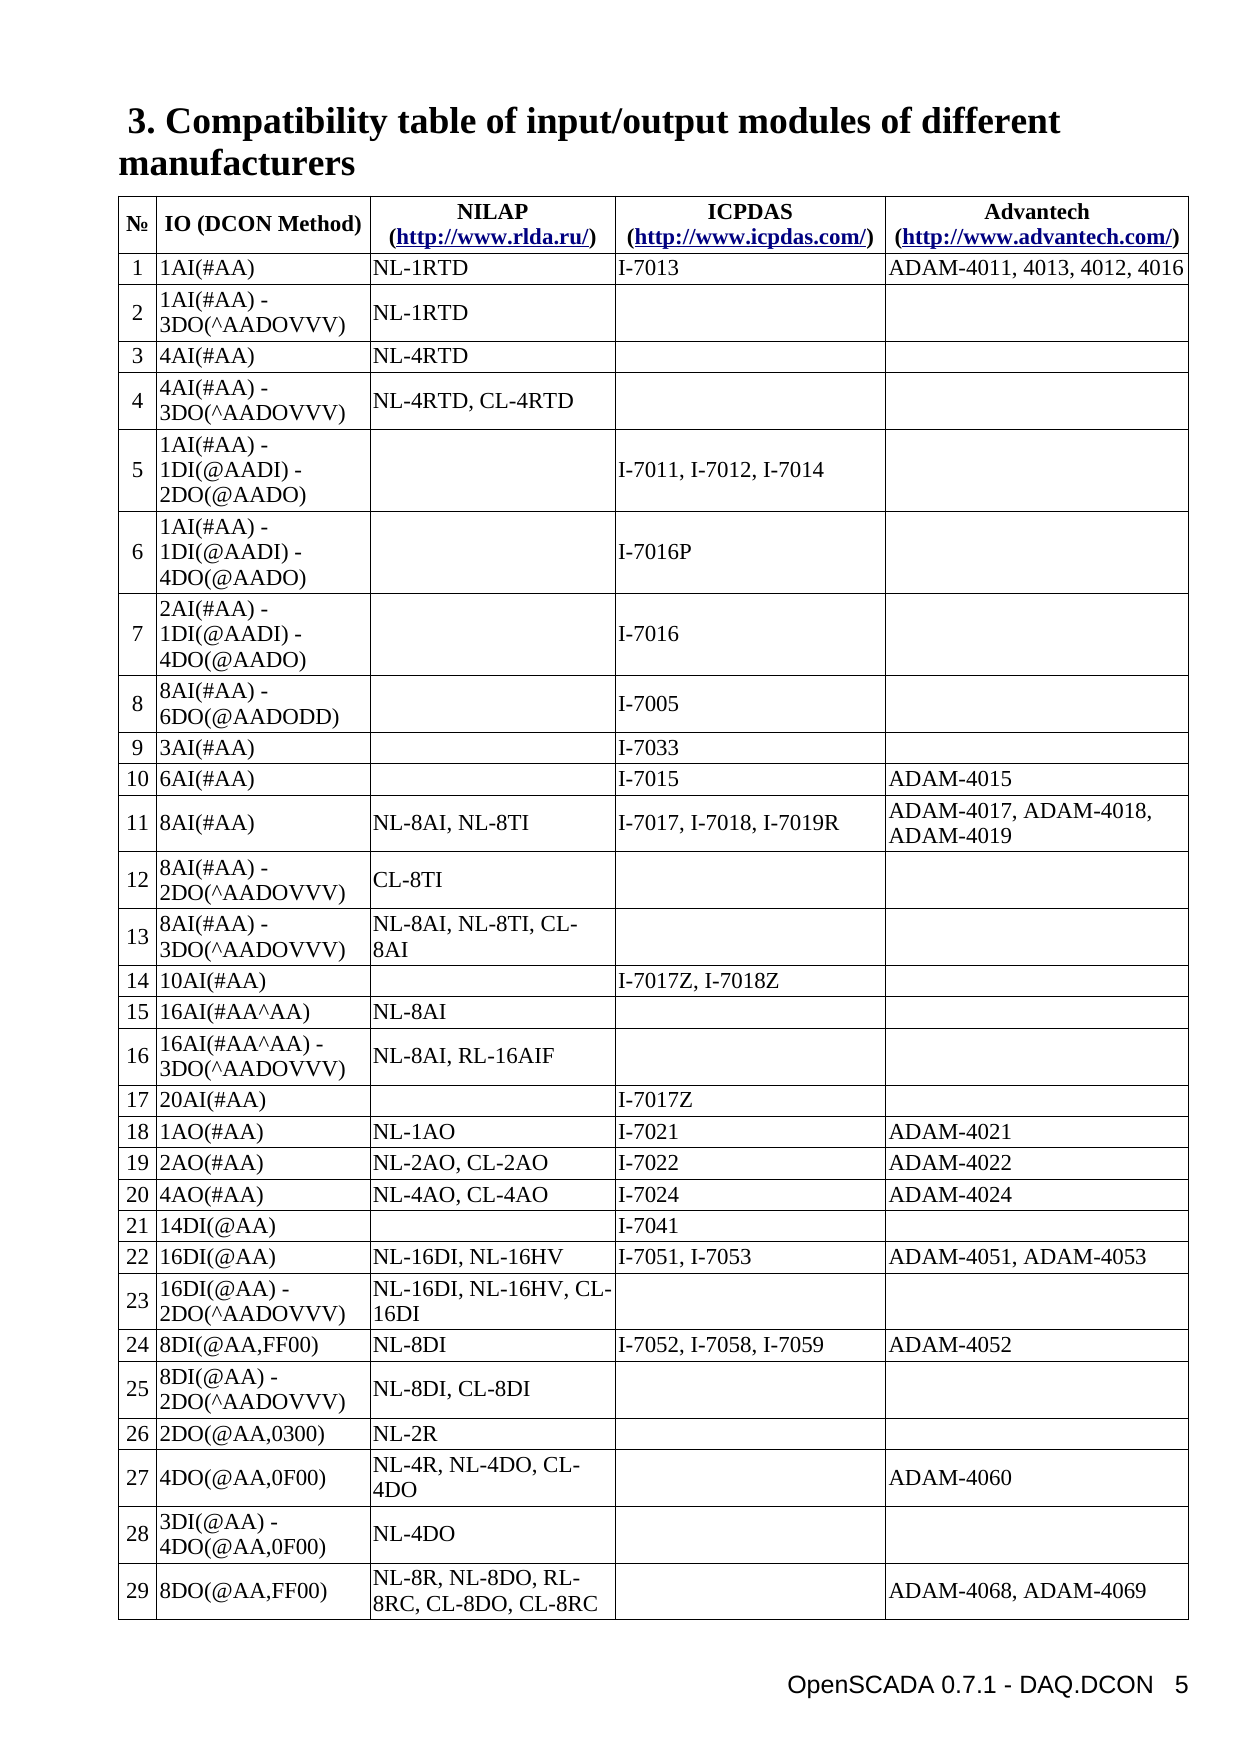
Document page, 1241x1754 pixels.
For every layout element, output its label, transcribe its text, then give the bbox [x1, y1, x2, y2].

table_cell I-7011, I-7012, I-7014 [616, 430, 885, 511]
table_cell NL-1RTD [371, 254, 615, 284]
table_cell [616, 909, 885, 965]
table_cell I-7016P [616, 512, 885, 593]
table_cell [616, 852, 885, 908]
table_cell ADAM-4060 [886, 1450, 1188, 1506]
table_cell I-7033 [616, 733, 885, 763]
table_cell I-7013 [616, 254, 885, 284]
table_cell I-7005 [616, 676, 885, 732]
table_cell NL-8DI [371, 1330, 615, 1361]
table_cell 28 [119, 1507, 156, 1562]
table_cell NL-4RTD, CL-4RTD [371, 373, 615, 429]
table_cell 8DO(@AA,FF00) [157, 1564, 370, 1619]
table_cell [886, 1362, 1188, 1417]
table_cell [886, 430, 1188, 511]
table_cell 8AI(#AA) [157, 796, 370, 851]
table_cell NL-16DI, NL-16HV [371, 1242, 615, 1273]
table_cell [616, 1419, 885, 1449]
table_cell ADAM-4015 [886, 764, 1188, 795]
table_cell 7 [119, 594, 156, 675]
table_cell I-7021 [616, 1117, 885, 1147]
table_cell [371, 764, 615, 795]
table_cell 16AI(#AA^AA) [157, 997, 370, 1028]
table_cell [616, 1507, 885, 1562]
table_cell 2AO(#AA) [157, 1148, 370, 1178]
table_cell 10 [119, 764, 156, 795]
table_cell ADAM-4021 [886, 1117, 1188, 1147]
table_cell [886, 1086, 1188, 1116]
table_cell NL-1AO [371, 1117, 615, 1147]
table_cell 23 [119, 1274, 156, 1329]
table_cell 14DI(@AA) [157, 1211, 370, 1241]
table_cell NL-8AI [371, 997, 615, 1028]
table_cell NL-4DO [371, 1507, 615, 1562]
table_cell I-7052, I-7058, I-7059 [616, 1330, 885, 1361]
table_cell 4 [119, 373, 156, 429]
table_cell 3 [119, 342, 156, 372]
table_cell I-7017Z, I-7018Z [616, 966, 885, 996]
table_header ICPDAS (http://www.icpdas.com/) [616, 197, 885, 252]
table_cell 14 [119, 966, 156, 996]
table_cell 3DI(@AA) - 4DO(@AA,0F00) [157, 1507, 370, 1562]
table_cell NL-4RTD [371, 342, 615, 372]
table_cell 8DI(@AA) - 2DO(^AADOVVV) [157, 1362, 370, 1417]
table_cell 4DO(@AA,0F00) [157, 1450, 370, 1506]
table_cell [616, 997, 885, 1028]
table_cell 29 [119, 1564, 156, 1619]
table_cell I-7017Z [616, 1086, 885, 1116]
table_cell ADAM-4011, 4013, 4012, 4016 [886, 254, 1188, 284]
table_cell NL-1RTD [371, 285, 615, 341]
table_cell 16AI(#AA^AA) - 3DO(^AADOVVV) [157, 1029, 370, 1084]
table_cell 8AI(#AA) - 6DO(@AADODD) [157, 676, 370, 732]
table_header IO (DCON Method) [157, 197, 370, 252]
table_cell [886, 1274, 1188, 1329]
table_cell 6AI(#AA) [157, 764, 370, 795]
table_cell 3AI(#AA) [157, 733, 370, 763]
table_cell NL-8AI, NL-8TI [371, 796, 615, 851]
table_cell [616, 1274, 885, 1329]
table_cell 26 [119, 1419, 156, 1449]
table_cell 1AO(#AA) [157, 1117, 370, 1147]
table_cell [616, 1564, 885, 1619]
table_cell 8AI(#AA) - 2DO(^AADOVVV) [157, 852, 370, 908]
table_cell [371, 1086, 615, 1116]
table_cell [886, 676, 1188, 732]
table_cell 4AI(#AA) [157, 342, 370, 372]
table_cell [886, 966, 1188, 996]
table_cell 17 [119, 1086, 156, 1116]
table_cell 4AI(#AA) - 3DO(^AADOVVV) [157, 373, 370, 429]
table_cell [371, 430, 615, 511]
table_cell CL-8TI [371, 852, 615, 908]
table_cell 20AI(#AA) [157, 1086, 370, 1116]
table_cell I-7022 [616, 1148, 885, 1178]
table_cell 1AI(#AA) [157, 254, 370, 284]
table_cell 6 [119, 512, 156, 593]
table_cell 1 [119, 254, 156, 284]
table_cell NL-16DI, NL-16HV, CL-16DI [371, 1274, 615, 1329]
table_cell I-7015 [616, 764, 885, 795]
table_cell [886, 852, 1188, 908]
table_cell [371, 676, 615, 732]
table_cell NL-4AO, CL-4AO [371, 1180, 615, 1210]
table_cell [886, 909, 1188, 965]
table_cell [371, 966, 615, 996]
table_header NILAP (http://www.rlda.ru/) [371, 197, 615, 252]
table_cell 16DI(@AA) - 2DO(^AADOVVV) [157, 1274, 370, 1329]
table_cell [616, 1450, 885, 1506]
table_header № [119, 197, 156, 252]
table_cell [886, 594, 1188, 675]
table_cell 1AI(#AA) - 3DO(^AADOVVV) [157, 285, 370, 341]
table_cell 21 [119, 1211, 156, 1241]
table_cell 1AI(#AA) - 1DI(@AADI) - 2DO(@AADO) [157, 430, 370, 511]
table_cell 12 [119, 852, 156, 908]
table_cell 2DO(@AA,0300) [157, 1419, 370, 1449]
table_cell 8DI(@AA,FF00) [157, 1330, 370, 1361]
table_cell 8AI(#AA) - 3DO(^AADOVVV) [157, 909, 370, 965]
table_cell 5 [119, 430, 156, 511]
table_cell [886, 342, 1188, 372]
table_cell I-7041 [616, 1211, 885, 1241]
subtitle 3. Compatibility table of input/output modules of different manufacturers [118, 100, 1188, 183]
table_cell [371, 733, 615, 763]
table_cell 16 [119, 1029, 156, 1084]
table_cell NL-8DI, CL-8DI [371, 1362, 615, 1417]
table_cell ADAM-4022 [886, 1148, 1188, 1178]
table_cell 16DI(@AA) [157, 1242, 370, 1273]
table_cell ADAM-4024 [886, 1180, 1188, 1210]
table_cell ADAM-4051, ADAM-4053 [886, 1242, 1188, 1273]
table_cell NL-8AI, NL-8TI, CL-8AI [371, 909, 615, 965]
table_cell [886, 997, 1188, 1028]
table_cell I-7016 [616, 594, 885, 675]
table_cell ADAM-4052 [886, 1330, 1188, 1361]
table_cell 18 [119, 1117, 156, 1147]
table_cell [886, 1419, 1188, 1449]
table_cell 24 [119, 1330, 156, 1361]
table_cell [616, 373, 885, 429]
table_cell 4AO(#AA) [157, 1180, 370, 1210]
table_cell 19 [119, 1148, 156, 1178]
table_cell [616, 285, 885, 341]
table_cell NL-8AI, RL-16AIF [371, 1029, 615, 1084]
table_cell [886, 285, 1188, 341]
table_cell 15 [119, 997, 156, 1028]
table_cell [371, 1211, 615, 1241]
table_cell I-7017, I-7018, I-7019R [616, 796, 885, 851]
table_cell ADAM-4017, ADAM-4018, ADAM-4019 [886, 796, 1188, 851]
table_cell [371, 512, 615, 593]
table_cell [371, 594, 615, 675]
table_header Advantech (http://www.advantech.com/) [886, 197, 1188, 252]
table_cell NL-2R [371, 1419, 615, 1449]
table_cell 9 [119, 733, 156, 763]
table_cell [886, 373, 1188, 429]
table_cell 22 [119, 1242, 156, 1273]
table_cell NL-4R, NL-4DO, CL-4DO [371, 1450, 615, 1506]
table_cell 11 [119, 796, 156, 851]
table_cell [886, 512, 1188, 593]
table_cell [616, 1029, 885, 1084]
table_cell I-7024 [616, 1180, 885, 1210]
table_cell [886, 1507, 1188, 1562]
table_cell 1AI(#AA) - 1DI(@AADI) - 4DO(@AADO) [157, 512, 370, 593]
table_cell 10AI(#AA) [157, 966, 370, 996]
table_cell 8 [119, 676, 156, 732]
table_cell 2 [119, 285, 156, 341]
table_cell 2AI(#AA) - 1DI(@AADI) - 4DO(@AADO) [157, 594, 370, 675]
table_cell [616, 342, 885, 372]
table_cell I-7051, I-7053 [616, 1242, 885, 1273]
table_cell ADAM-4068, ADAM-4069 [886, 1564, 1188, 1619]
table_cell [886, 1211, 1188, 1241]
table_cell 27 [119, 1450, 156, 1506]
table_cell [886, 1029, 1188, 1084]
table_cell NL-8R, NL-8DO, RL-8RC, CL-8DO, CL-8RC [371, 1564, 615, 1619]
table_cell [616, 1362, 885, 1417]
table_cell 13 [119, 909, 156, 965]
table_cell 20 [119, 1180, 156, 1210]
table_cell 25 [119, 1362, 156, 1417]
table_cell [886, 733, 1188, 763]
table_cell NL-2AO, CL-2AO [371, 1148, 615, 1178]
